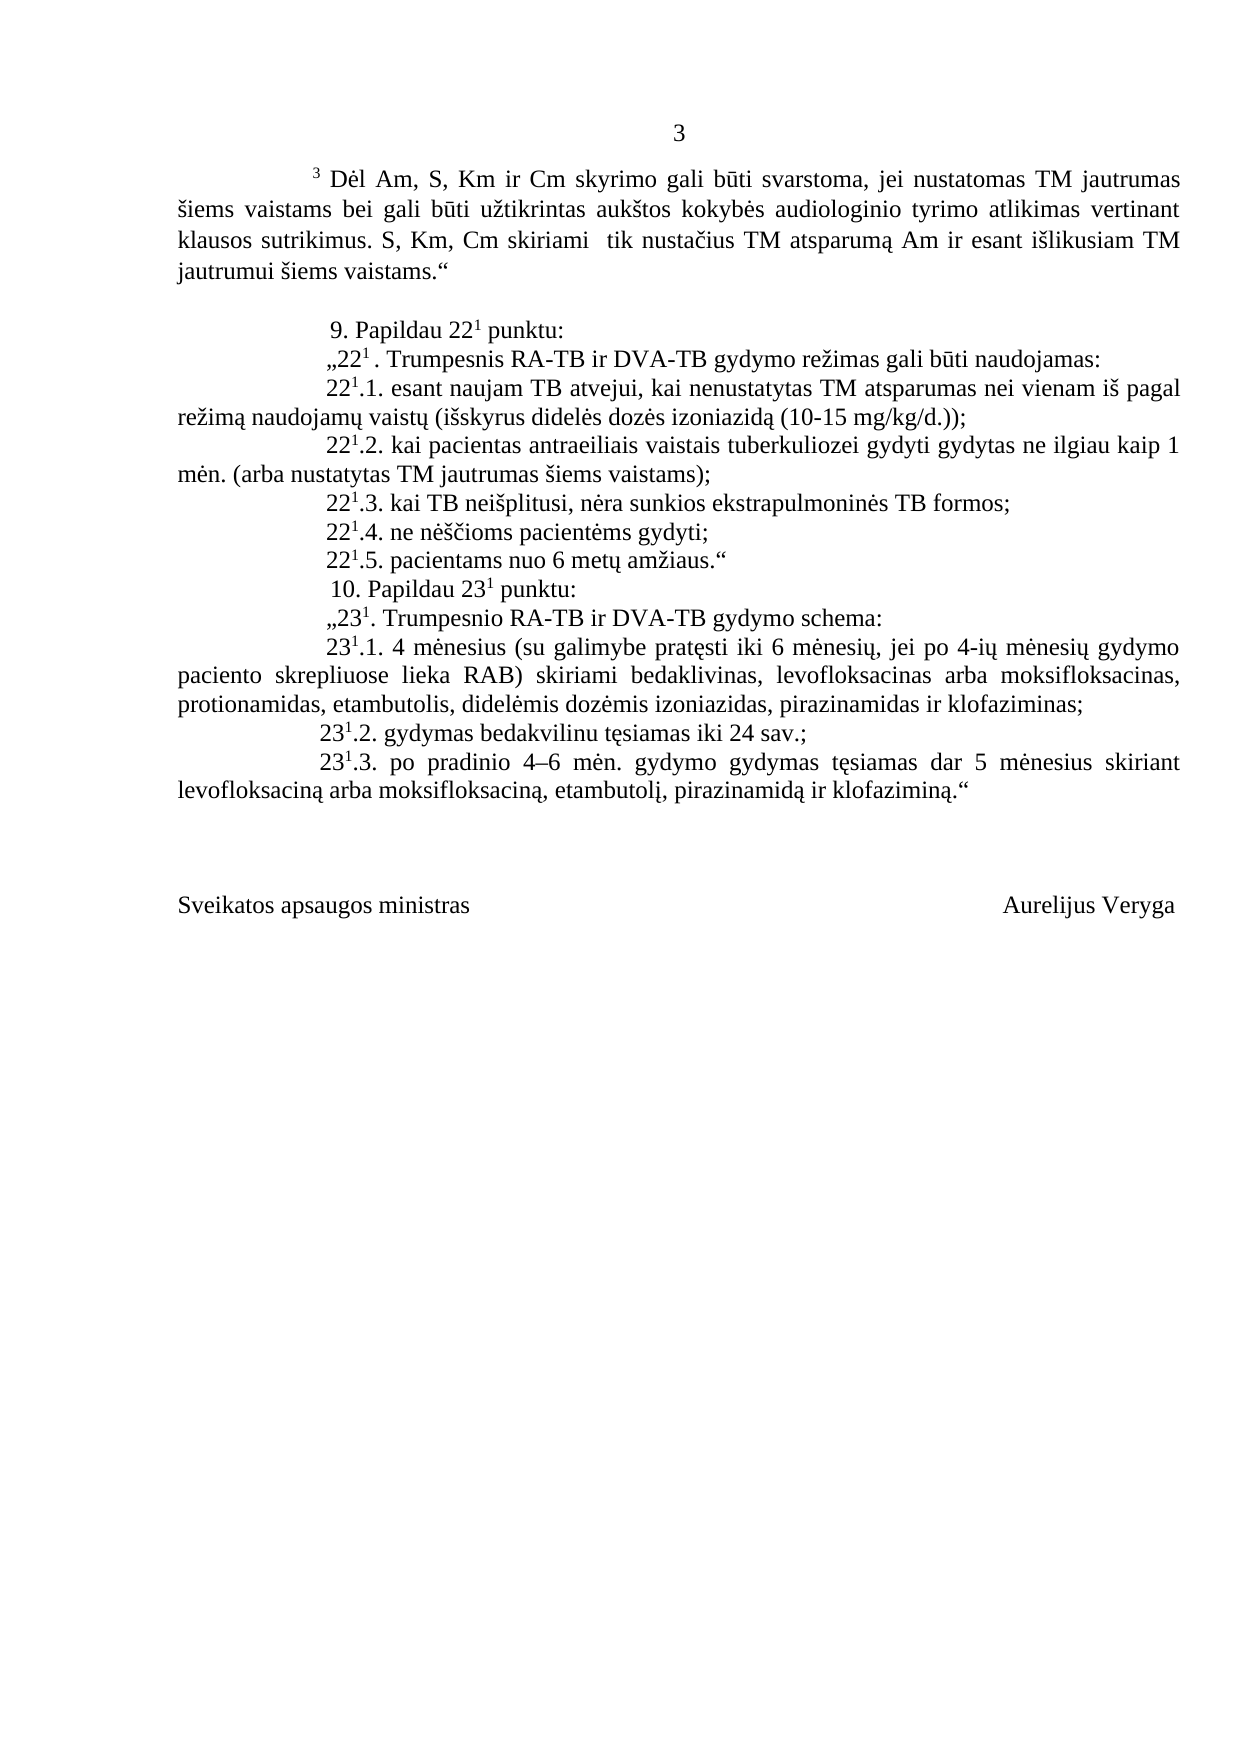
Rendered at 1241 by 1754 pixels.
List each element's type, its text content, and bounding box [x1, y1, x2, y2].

text 231.2. gydymas bedakvilinu tęsiamas iki 24 sav.; [177, 718, 1181, 747]
text 221.5. pacientams nuo 6 metų amžiaus.“ [177, 545, 1181, 574]
text 3 Dėl Am, S, Km ir Cm skyrimo gali būti svarstoma, jei nustatomas TM jautrumas šiems vaistams bei gali būti užtikrintas aukštos kokybės audiologinio tyrimo atlikimas vertinant klausos sutrikimus. S, Km, Cm skiriami tik nustačius TM atsparumą Am ir esant išlikusiam TM jautrumui šiems vaistams.“ [177, 164, 1181, 284]
text 221.4. ne nėščioms pacientėms gydyti; [177, 517, 1181, 545]
text 221.2. kai pacientas antraeiliais vaistais tuberkuliozei gydyti gydytas ne ilgiau kaip 1 mėn. (arba nustatytas TM jautrumas šiems vaistams); [177, 430, 1181, 488]
text 221.1. esant naujam TB atvejui, kai nenustatytas TM atsparumas nei vienam iš pagal režimą naudojamų vaistų (išskyrus didelės dozės izoniazidą (10-15 mg/kg/d.)); [177, 373, 1181, 430]
text „221 . Trumpesnis RA-TB ir DVA-TB gydymo režimas gali būti naudojamas: [177, 344, 1181, 373]
text Sveikatos apsaugos ministras Aurelijus Veryga [177, 890, 1181, 919]
text „231. Trumpesnio RA-TB ir DVA-TB gydymo schema: [177, 603, 1181, 632]
text 9. Papildau 221 punktu: [177, 315, 1181, 344]
text 221.3. kai TB neišplitusi, nėra sunkios ekstrapulmoninės TB formos; [177, 488, 1181, 517]
text 231.1. 4 mėnesius (su galimybe pratęsti iki 6 mėnesių, jei po 4-ių mėnesių gydymo paciento skrepliuose lieka RAB) skiriami bedaklivinas, levofloksacinas arba moksifloksacinas, protionamidas, etambutolis, didelėmis dozėmis izoniazidas, pirazinamidas ir klofaziminas; [177, 632, 1181, 718]
text 231.3. po pradinio 4–6 mėn. gydymo gydymas tęsiamas dar 5 mėnesius skiriant levofloksaciną arba moksifloksaciną, etambutolį, pirazinamidą ir klofaziminą.“ [177, 747, 1181, 804]
text 10. Papildau 231 punktu: [177, 574, 1181, 603]
